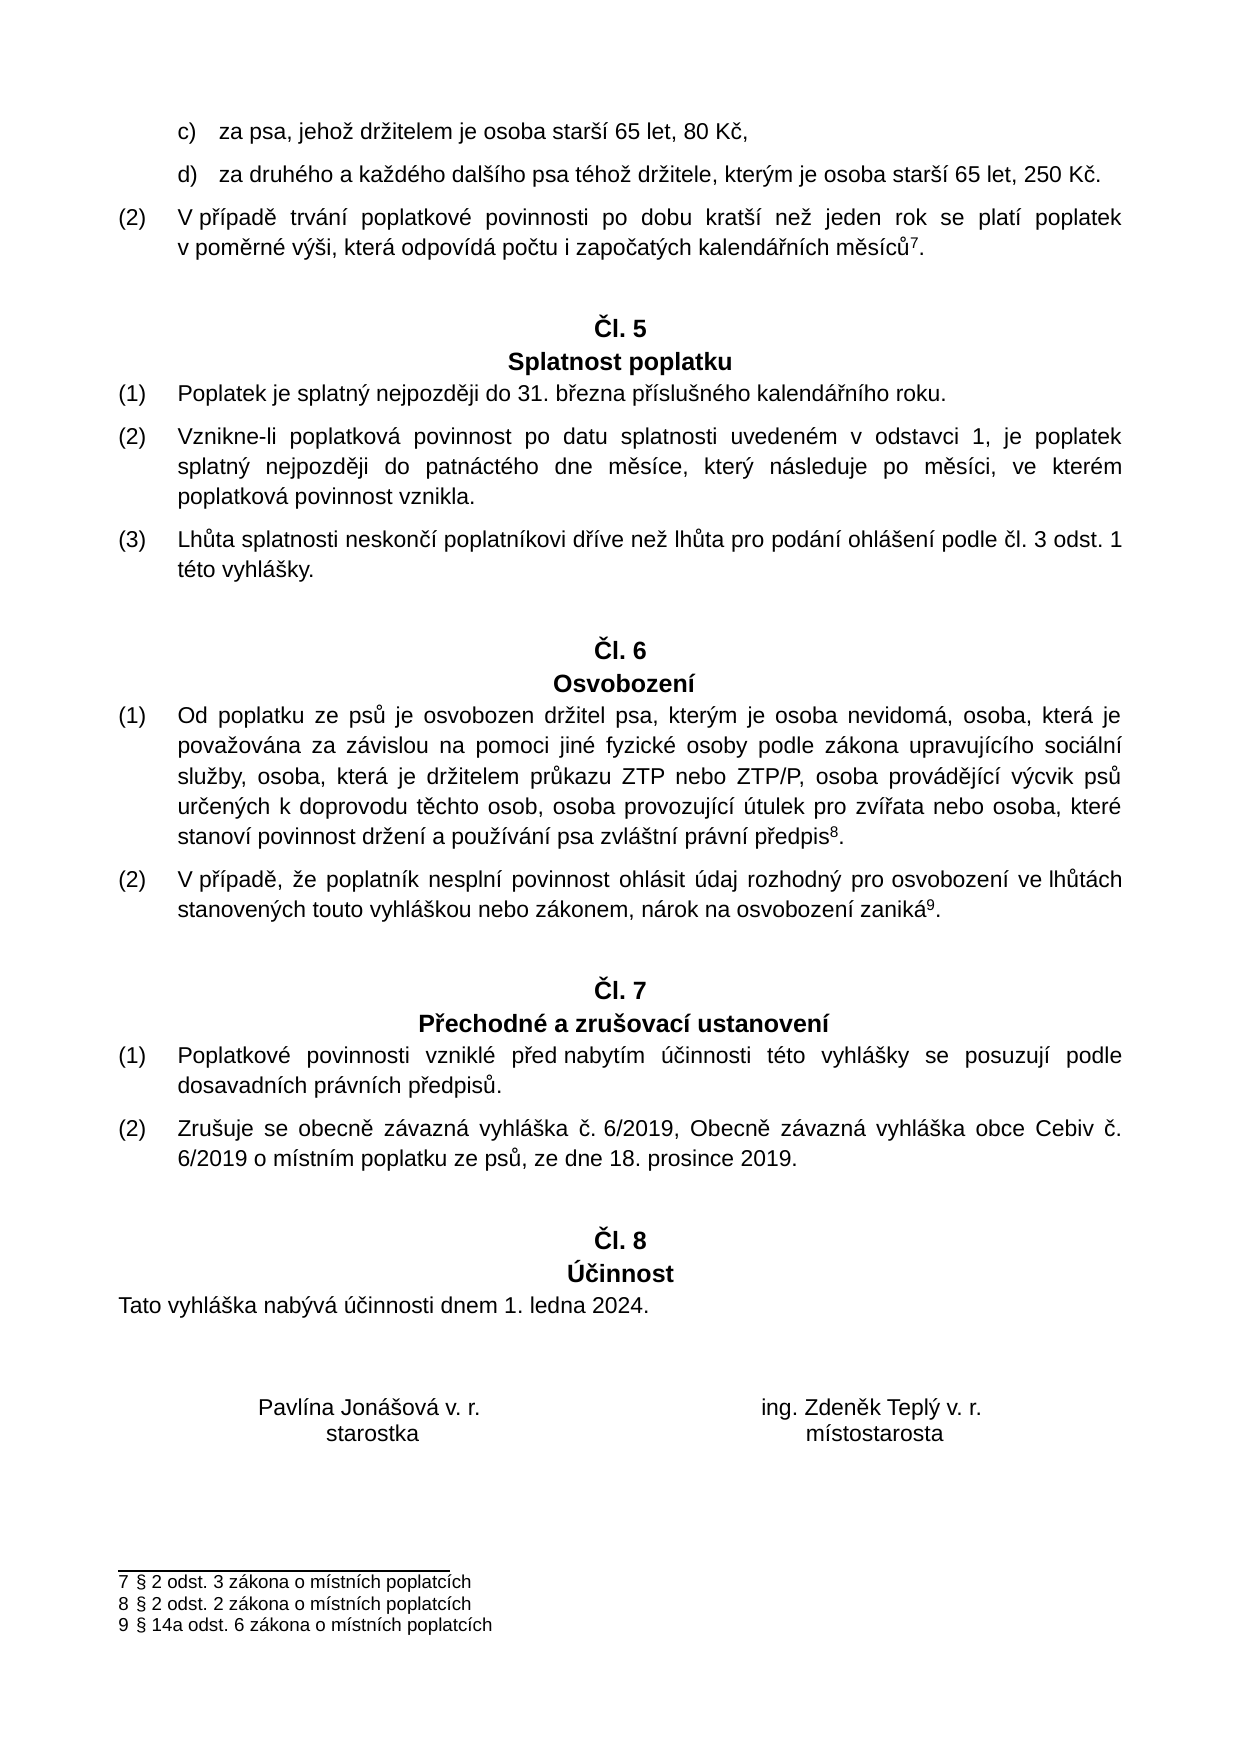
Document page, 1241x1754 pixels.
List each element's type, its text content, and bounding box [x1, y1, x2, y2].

list Od poplatku ze psů je osvobozen držitel psa, kterým je osoba nevidomá, osoba, která je považována za závislou na pomoci jiné fyzické osoby podle zákona upravujícího sociální služby, osoba, která je držitelem průkazu ZTP nebo ZTP/P, osoba provádějící výcvik psů určených k doprovodu těchto osob, osoba provozující útulek pro zvířata nebo osoba, které stanoví povinnost držení a používání psa zvláštní právní předpis. [118, 702, 1122, 849]
list § 14a odst. 6 zákona o místních poplatcích [118, 1614, 1122, 1635]
subtitle Čl. 7 Přechodné a zrušovací ustanovení [118, 976, 1122, 1038]
list Zrušuje se obecně závazná vyhláška č. 6/2019, Obecně závazná vyhláška obce Cebiv č. 6/2019 o místním poplatku ze psů, ze dne 18. prosince 2019. [118, 1115, 1122, 1172]
list Lhůta splatnosti neskončí poplatníkovi dříve než lhůta pro podání ohlášení podle čl. 3 odst. 1 této vyhlášky. [118, 526, 1122, 582]
list Vznikne-li poplatková povinnost po datu splatnosti uvedeném v odstavci 1, je poplatek splatný nejpozději do patnáctého dne měsíce, který následuje po měsíci, ve kterém poplatková povinnost vznikla. [118, 423, 1122, 509]
list V případě, že poplatník nesplní povinnost ohlásit údaj rozhodný pro osvobození ve lhůtách stanovených touto vyhláškou nebo zákonem, nárok na osvobození zaniká. [118, 866, 1122, 922]
list V případě trvání poplatkové povinnosti po dobu kratší než jeden rok se platí poplatek v poměrné výši, která odpovídá počtu i započatých kalendářních měsíců. [118, 203, 1122, 260]
list Poplatkové povinnosti vzniklé před nabytím účinnosti této vyhlášky se posuzují podle dosavadních právních předpisů. [118, 1042, 1122, 1099]
list § 2 odst. 3 zákona o místních poplatcích [118, 1571, 1122, 1592]
table_header Pavlína Jonášová v. r. starostka [118, 1334, 620, 1452]
list § 2 odst. 2 zákona o místních poplatcích [118, 1592, 1122, 1614]
text Tato vyhláška nabývá účinnosti dnem 1. ledna 2024. [118, 1292, 1122, 1318]
list za druhého a každého dalšího psa téhož držitele, kterým je osoba starší 65 let, 250 Kč. [177, 161, 1122, 187]
subtitle Čl. 5 Splatnost poplatku [118, 314, 1122, 376]
subtitle Čl. 8 Účinnost [118, 1226, 1122, 1287]
list Poplatek je splatný nejpozději do 31. března příslušného kalendářního roku. [118, 380, 1122, 406]
table_header ing. Zdeněk Teplý v. r. místostarosta [620, 1334, 1122, 1452]
list za psa, jehož držitelem je osoba starší 65 let, 80 Kč, [177, 118, 1122, 144]
subtitle Čl. 6 Osvobození [118, 636, 1122, 698]
